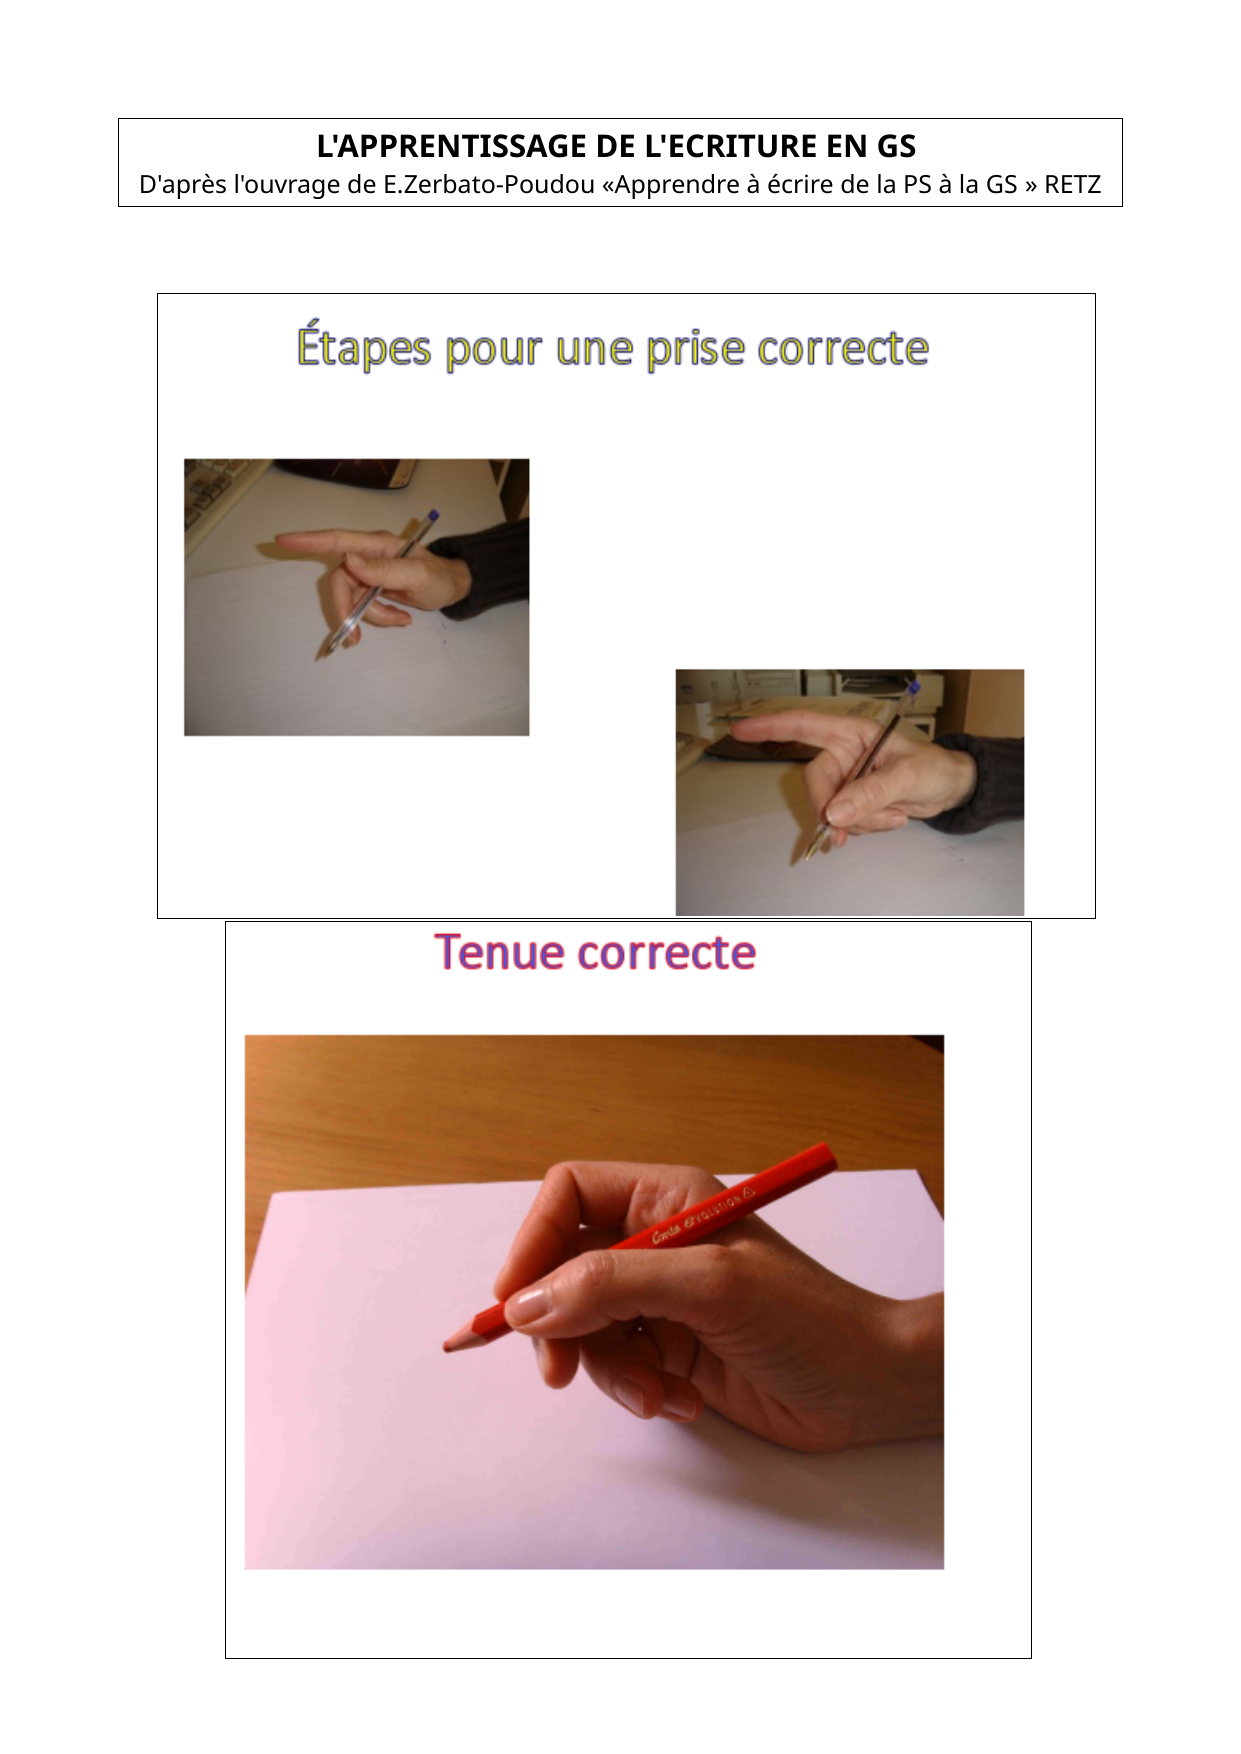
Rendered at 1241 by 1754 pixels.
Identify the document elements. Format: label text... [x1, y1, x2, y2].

picture [227, 924, 1029, 1656]
table_header L'APPRENTISSAGE DE L'ECRITURE EN GS D'après l'ouvrage de E.Zerbato-Poudou «Apprendre à écrire de la PS à la GS » RETZ [119, 119, 1122, 206]
picture [159, 295, 1093, 916]
picture [1032, 976, 1085, 1593]
picture [156, 976, 225, 1593]
